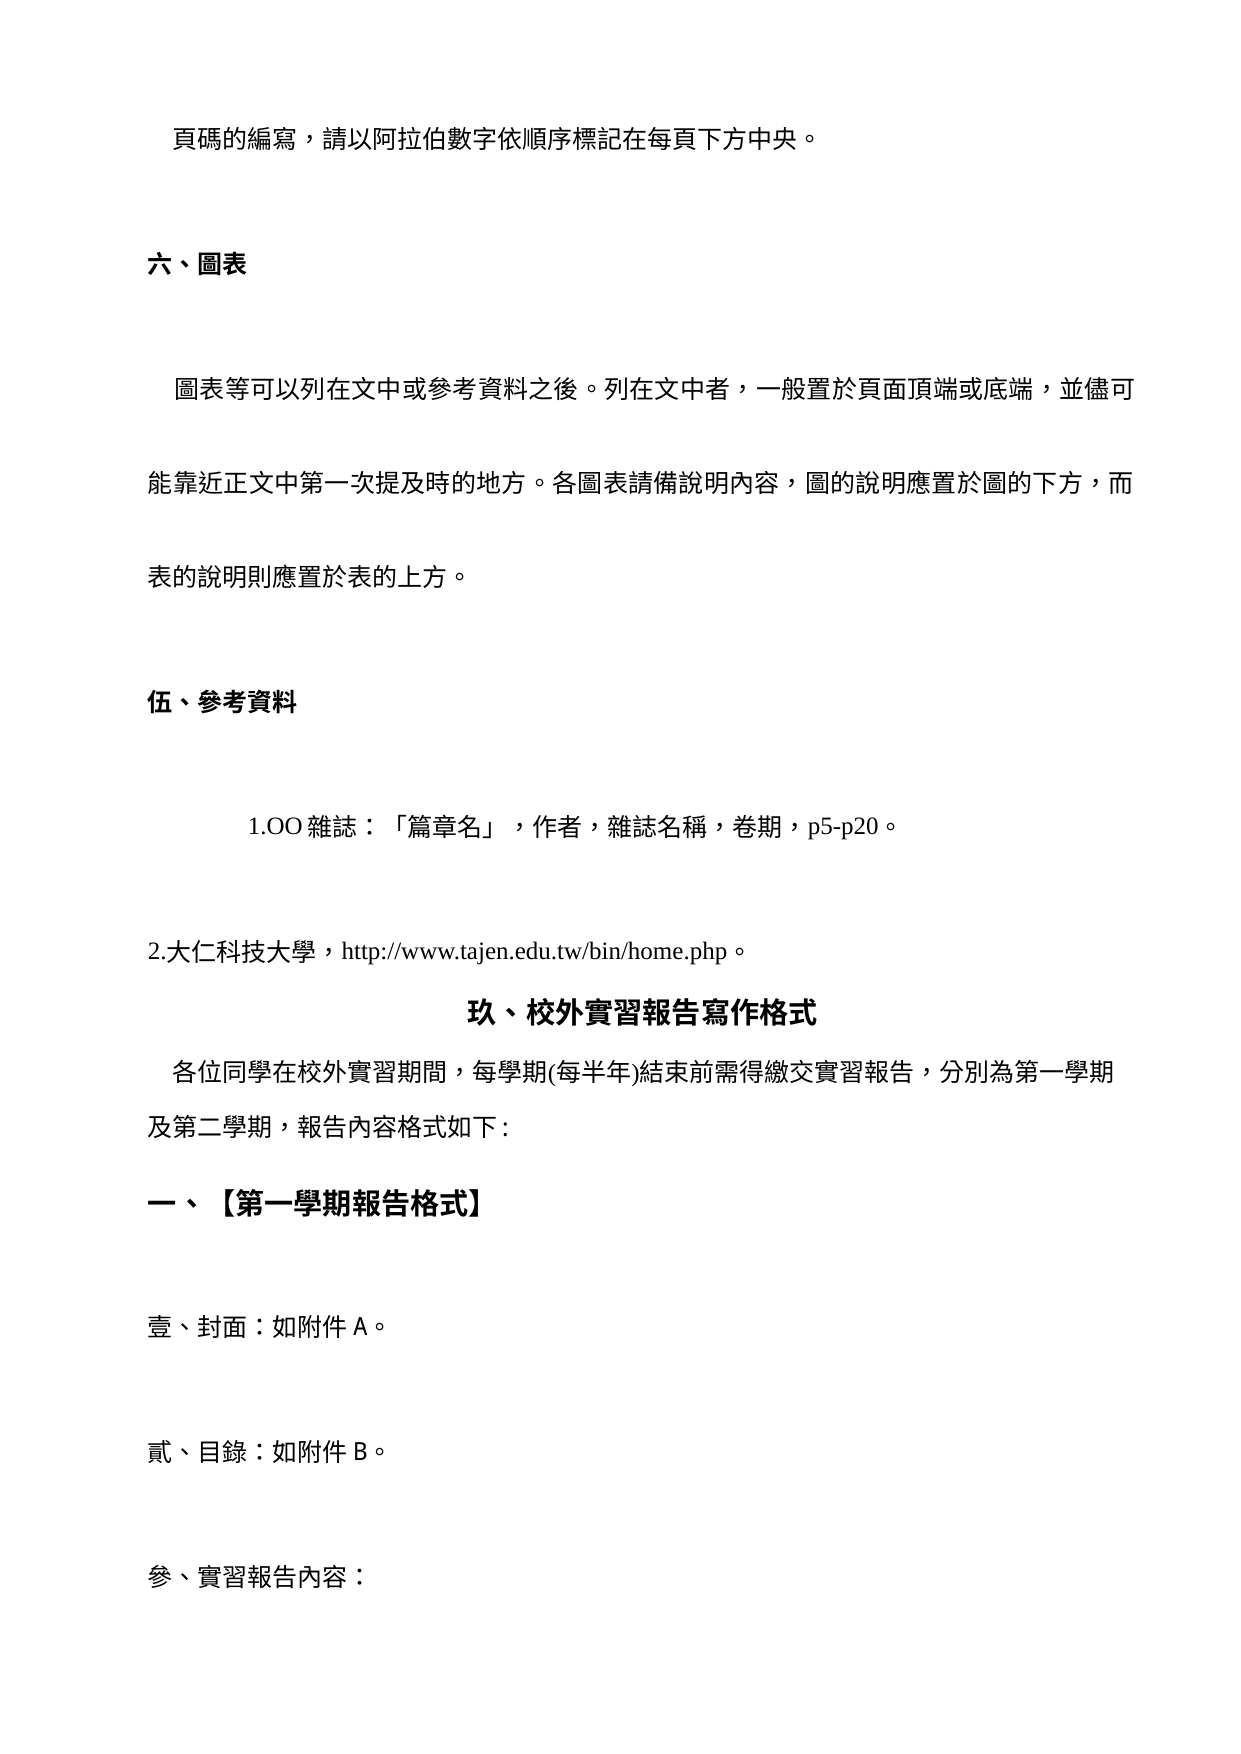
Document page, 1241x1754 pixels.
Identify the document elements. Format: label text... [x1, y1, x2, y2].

text 圖表等可以列在文中或參考資料之後。列在文中者，一般置於頁面頂端或底端，並儘可能靠近正文中第一次提及時的地方。各圖表請備說明內容，圖的說明應置於圖的下方，而表的說明則應置於表的上方。 [148, 346, 1137, 596]
text 一、【第一學期報告格式】 [148, 1180, 1137, 1223]
text 伍、參考資料 [148, 659, 1137, 721]
text 頁碼的編寫，請以阿拉伯數字依順序標記在每頁下方中央。 [148, 96, 1137, 159]
text 2.大仁科技大學，http://www.tajen.edu.tw/bin/home.php。 [104, 909, 1137, 971]
text 參、實習報告內容： [148, 1534, 1137, 1596]
text 各位同學在校外實習期間，每學期(每半年)結束前需得繳交實習報告，分別為第一學期及第二學期，報告內容格式如下: [148, 1053, 1137, 1143]
text 1.OO雜誌：「篇章名」，作者，雜誌名稱，卷期，p5-p20。 [104, 784, 1137, 846]
text 貳、目錄：如附件B。 [148, 1409, 1137, 1471]
text 壹、封面：如附件A。 [148, 1284, 1137, 1346]
text 六、圖表 [148, 221, 1137, 284]
text 玖、校外實習報告寫作格式 [148, 989, 1137, 1032]
